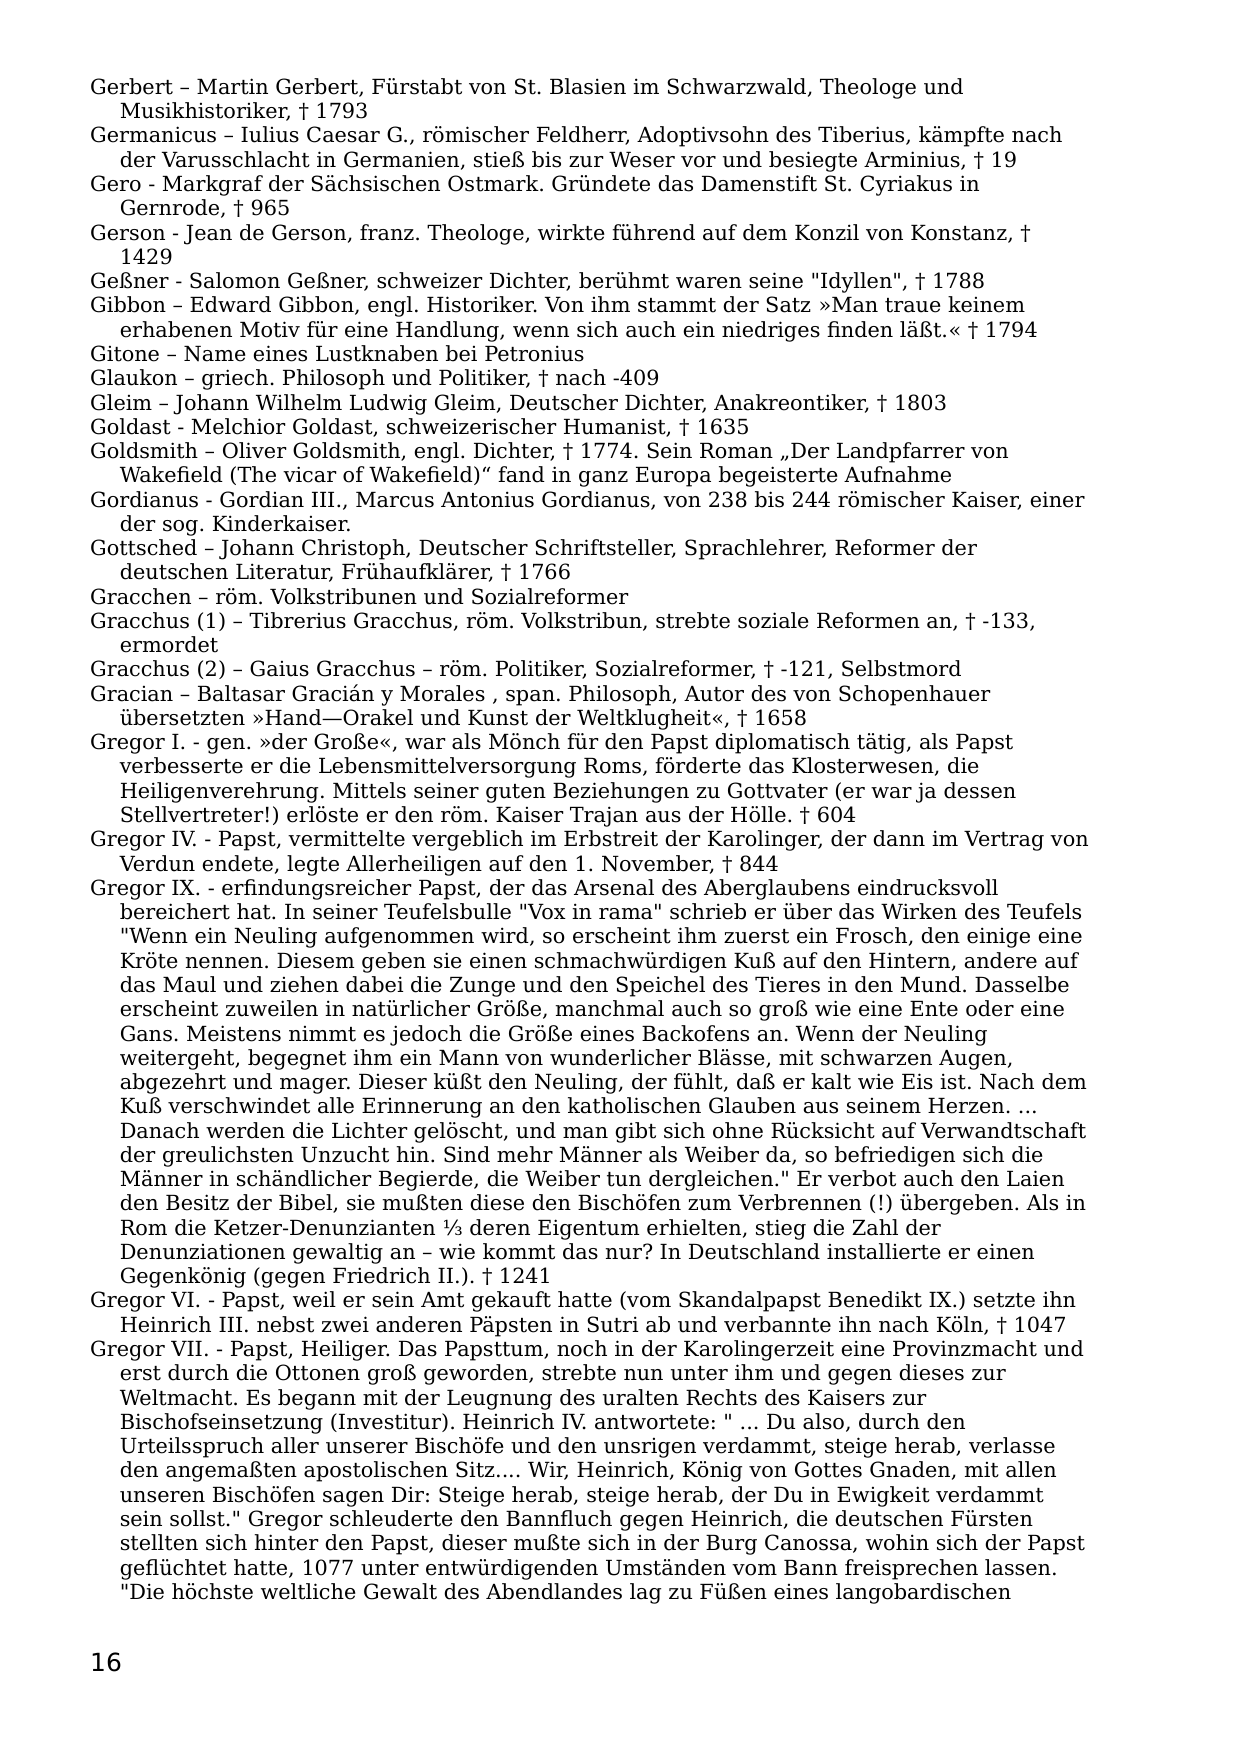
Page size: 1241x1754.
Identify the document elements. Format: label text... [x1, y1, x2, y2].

text Gerson - Jean de Gerson, franz. Theologe, wirkte führend auf dem Konzil von Konstanz, † 1429 [90, 221, 1091, 269]
text Gregor VI. - Papst, weil er sein Amt gekauft hatte (vom Skandalpapst Benedikt IX.) setzte ihn Heinrich III. nebst zwei anderen Päpsten in Sutri ab und verbannte ihn nach Köln, † 1047 [90, 1288, 1091, 1337]
text Gitone – Name eines Lustknaben bei Petronius [90, 342, 1091, 366]
text Gordianus - Gordian III., Marcus Antonius Gordianus, von 238 bis 244 römischer Kaiser, einer der sog. Kinderkaiser. [90, 488, 1091, 536]
text Gerbert – Martin Gerbert, Fürstabt von St. Blasien im Schwarzwald, Theologe und Musikhistoriker, † 1793 [90, 75, 1091, 123]
text Gregor I. - gen. »der Große«, war als Mönch für den Papst diplomatisch tätig, als Papst verbesserte er die Lebensmittelversorgung Roms, förderte das Klosterwesen, die Heiligenverehrung. Mittels seiner guten Beziehungen zu Gottvater (er war ja dessen Stellvertreter!) erlöste er den röm. Kaiser Trajan aus der Hölle. † 604 [90, 730, 1091, 827]
text Gregor VII. - Papst, Heiliger. Das Papsttum, noch in der Karolingerzeit eine Provinzmacht und erst durch die Ottonen groß geworden, strebte nun unter ihm und gegen dieses zur Weltmacht. Es begann mit der Leugnung des uralten Rechts des Kaisers zur Bischofseinsetzung (Investitur). Heinrich IV. antwortete: " ... Du also, durch den Urteilsspruch aller unserer Bischöfe und den unsrigen verdammt, steige herab, verlasse den angemaßten apostolischen Sitz.... Wir, Heinrich, König von Gottes Gnaden, mit allen unseren Bischöfen sagen Dir: Steige herab, steige herab, der Du in Ewigkeit verdammt sein sollst." Gregor schleuderte den Bannfluch gegen Heinrich, die deutschen Fürsten stellten sich hinter den Papst, dieser mußte sich in der Burg Canossa, wohin sich der Papst geflüchtet hatte, 1077 unter entwürdigenden Umständen vom Bann freisprechen lassen. "Die höchste weltliche Gewalt des Abendlandes lag zu Füßen eines langobardischen [90, 1337, 1091, 1604]
text Gregor IX. - erfindungsreicher Papst, der das Arsenal des Aberglaubens eindrucksvoll bereichert hat. In seiner Teufelsbulle "Vox in rama" schrieb er über das Wirken des Teufels "Wenn ein Neuling aufgenommen wird, so erscheint ihm zuerst ein Frosch, den einige eine Kröte nennen. Diesem geben sie einen schmachwürdigen Kuß auf den Hintern, andere auf das Maul und ziehen dabei die Zunge und den Speichel des Tieres in den Mund. Dasselbe erscheint zuweilen in natürlicher Größe, manchmal auch so groß wie eine Ente oder eine Gans. Meistens nimmt es jedoch die Größe eines Backofens an. Wenn der Neuling weitergeht, begegnet ihm ein Mann von wunderlicher Blässe, mit schwarzen Augen, abgezehrt und mager. Dieser küßt den Neuling, der fühlt, daß er kalt wie Eis ist. Nach dem Kuß verschwindet alle Erinnerung an den katholischen Glauben aus seinem Herzen. ... Danach werden die Lichter gelöscht, und man gibt sich ohne Rücksicht auf Verwandtschaft der greulichsten Unzucht hin. Sind mehr Männer als Weiber da, so befriedigen sich die Männer in schändlicher Begierde, die Weiber tun dergleichen." Er verbot auch den Laien den Besitz der Bibel, sie mußten diese den Bischöfen zum Verbrennen (!) übergeben. Als in Rom die Ketzer-Denunzianten ⅓ deren Eigentum erhielten, stieg die Zahl der Denunziationen gewaltig an – wie kommt das nur? In Deutschland installierte er einen Gegenkönig (gegen Friedrich II.). † 1241 [90, 876, 1091, 1288]
text Geßner - Salomon Geßner, schweizer Dichter, berühmt waren seine "Idyllen", † 1788 [90, 269, 1091, 293]
text Gracchen – röm. Volkstribunen und Sozialreformer [90, 585, 1091, 609]
text Germanicus – Iulius Caesar G., römischer Feldherr, Adoptivsohn des Tiberius, kämpfte nach der Varusschlacht in Germanien, stieß bis zur Weser vor und besiegte Arminius, † 19 [90, 123, 1091, 172]
text Gleim – Johann Wilhelm Ludwig Gleim, Deutscher Dichter, Anakreontiker, † 1803 [90, 391, 1091, 415]
text Gregor IV. - Papst, vermittelte vergeblich im Erbstreit der Karolinger, der dann im Vertrag von Verdun endete, legte Allerheiligen auf den 1. November, † 844 [90, 827, 1091, 876]
text Gracchus (2) – Gaius Gracchus – röm. Politiker, Sozialreformer, † -121, Selbstmord [90, 657, 1091, 682]
text Goldast - Melchior Goldast, schweizerischer Humanist, † 1635 [90, 415, 1091, 439]
text Gracian – Baltasar Gracián y Morales , span. Philosoph, Autor des von Schopenhauer übersetzten »Hand—Orakel und Kunst der Weltklugheit«, † 1658 [90, 682, 1091, 730]
text Goldsmith – Oliver Goldsmith, engl. Dichter, † 1774. Sein Roman „Der Landpfarrer von Wakefield (The vicar of Wakefield)“ fand in ganz Europa begeisterte Aufnahme [90, 439, 1091, 488]
text Gottsched – Johann Christoph, Deutscher Schriftsteller, Sprachlehrer, Reformer der deutschen Literatur, Frühaufklärer, † 1766 [90, 536, 1091, 585]
text Gero - Markgraf der Sächsischen Ostmark. Gründete das Damenstift St. Cyriakus in Gernrode, † 965 [90, 172, 1091, 221]
text Gracchus (1) – Tibrerius Gracchus, röm. Volkstribun, strebte soziale Reformen an, † -133, ermordet [90, 609, 1091, 657]
text Glaukon – griech. Philosoph und Politiker, † nach -409 [90, 366, 1091, 391]
text Gibbon – Edward Gibbon, engl. Historiker. Von ihm stammt der Satz »Man traue keinem erhabenen Motiv für eine Handlung, wenn sich auch ein niedriges finden läßt.« † 1794 [90, 293, 1091, 342]
